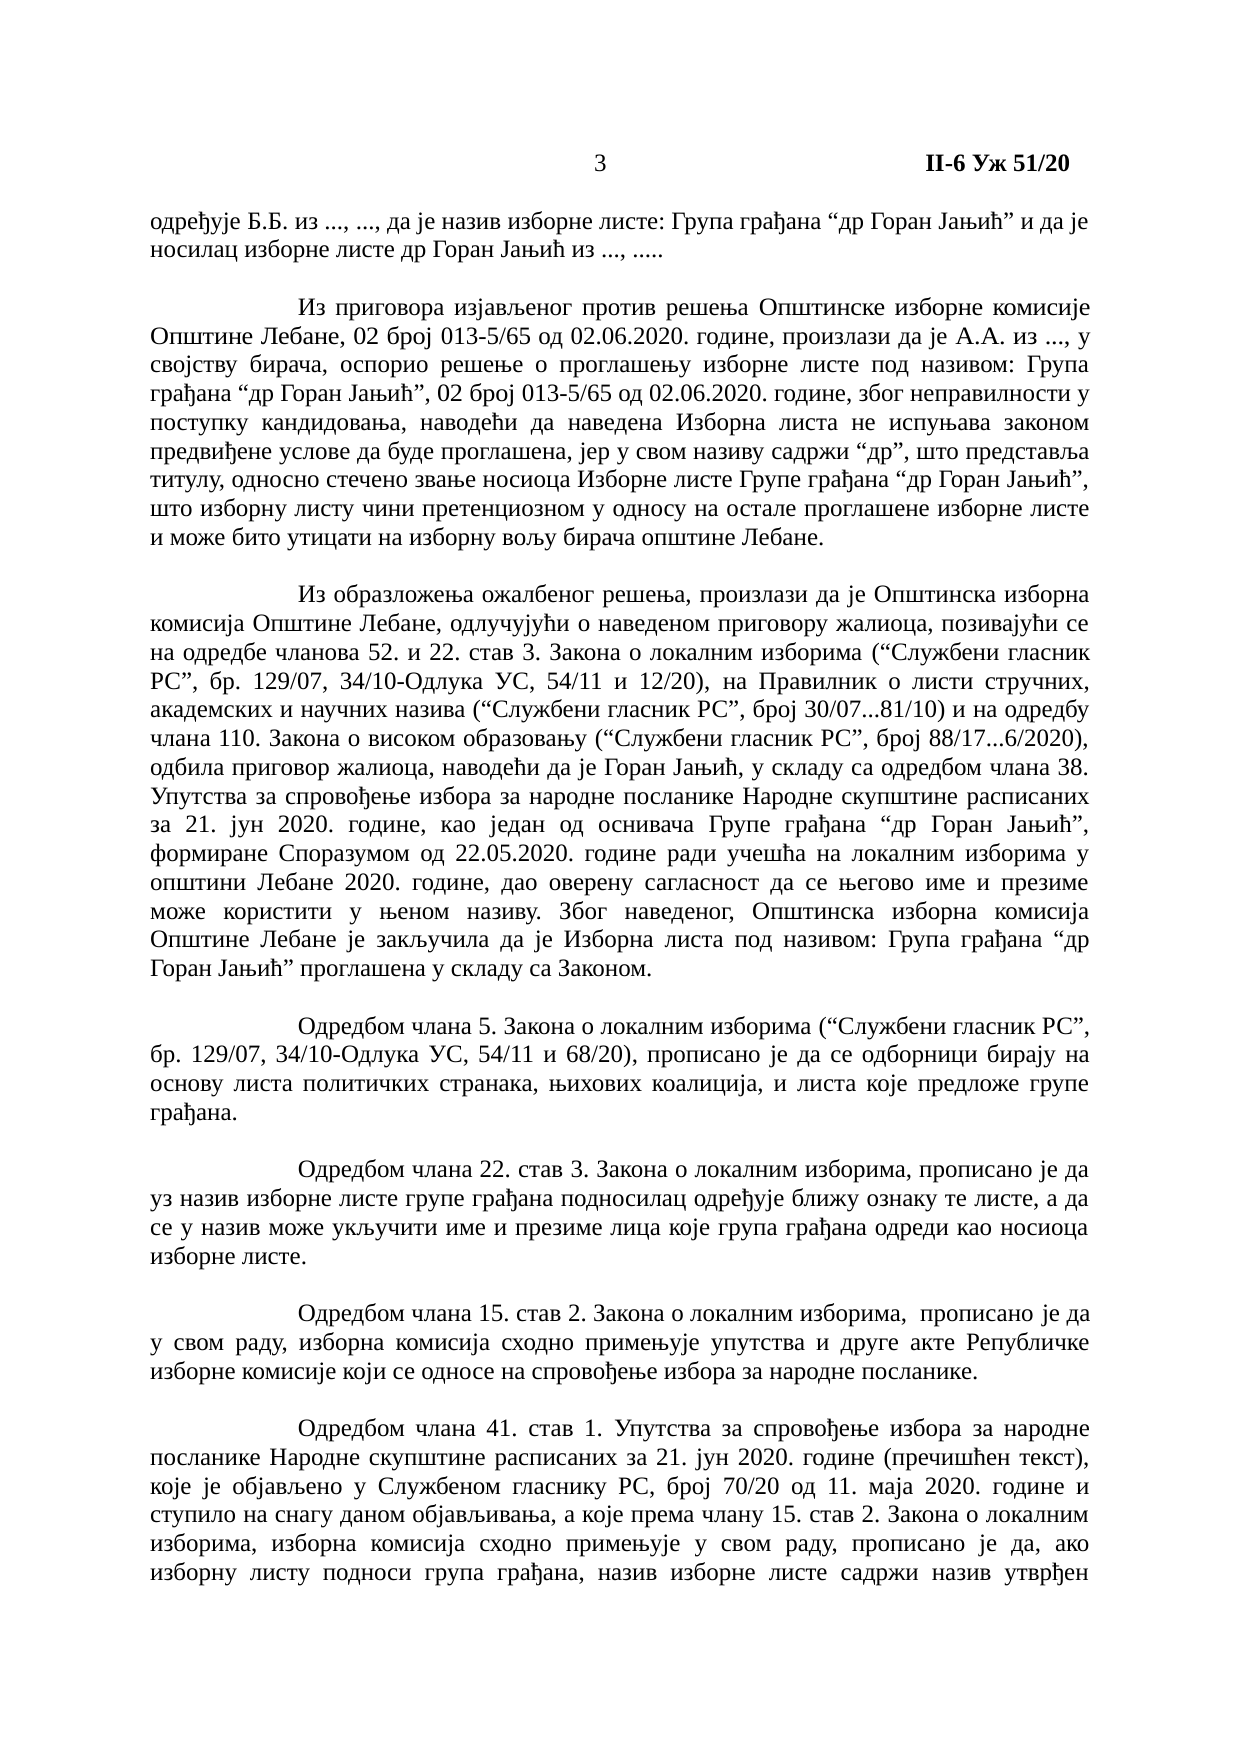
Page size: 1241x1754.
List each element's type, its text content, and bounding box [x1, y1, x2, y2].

text Одредбом члана 15. став 2. Закона о локалним изборима, прописано је да у свом раду, изборна комисија сходно примењује упутства и друге акте Републичке изборне комисије који се односе на спровођење избора за народне посланике. [150, 1298, 1090, 1384]
text Одредбом члана 41. став 1. Упутства за спровођење избора за народне посланике Народне скупштине расписаних за 21. јун 2020. године (пречишћен текст), које је објављено у Службеном гласнику РС, број 70/20 од 11. маја 2020. године и ступило на снагу даном објављивања, а које према члану 15. став 2. Закона о локалним изборима, изборна комисија сходно примењује у свом раду, прописано је да, ако изборну листу подноси група грађана, назив изборне листе садржи назив утврђен [150, 1413, 1090, 1586]
text Одредбом члана 22. став 3. Закона о локалним изборима, прописано је да уз назив изборне листе групе грађана подносилац одређује ближу ознаку те листе, а да се у назив може укључити име и презиме лица које група грађана одреди као носиоца изборне листе. [150, 1154, 1090, 1269]
text Одредбом члана 5. Закона о локалним изборима (“Службени гласник РС”, бр. 129/07, 34/10-Одлука УС, 54/11 и 68/20), прописано је да се одборници бирају на основу листа политичких странака, њихових коалиција, и листа које предложе групе грађана. [150, 1011, 1090, 1126]
text Из образложења ожалбеног решења, произлази да је Општинска изборна комисија Општине Лебане, одлучујући о наведеном приговору жалиоца, позивајући се на одредбе чланова 52. и 22. став 3. Закона о локалним изборима (“Службени гласник РС”, бр. 129/07, 34/10-Одлука УС, 54/11 и 12/20), на Правилник о листи стручних, академских и научних назива (“Службени гласник РС”, број 30/07...81/10) и на одредбу члана 110. Закона о високом образовању (“Службени гласник РС”, број 88/17...6/2020), одбила приговор жалиоца, наводећи да је Горан Јањић, у складу са одредбом члана 38. Упутства за спровођење избора за народне посланике Народне скупштине расписаних за 21. јун 2020. године, као један од оснивача Групе грађана “др Горан Јањић”, формиране Споразумом од 22.05.2020. године ради учешћа на локалним изборима у општини Лебане 2020. године, дао оверену сагласност да се његово име и презиме може користити у њеном називу. Због наведеног, Општинска изборна комисија Општине Лебане је закључила да је Изборна листа под називом: Група грађана “др Горан Јањић” проглашена у складу са Законом. [150, 579, 1090, 982]
text Из приговора изјављеног против решења Општинске изборне комисије Општине Лебане, 02 број 013-5/65 од 02.06.2020. године, произлази да је А.А. из ..., у својству бирача, оспорио решење о проглашењу изборне листе под називом: Група грађана “др Горан Јањић”, 02 број 013-5/65 од 02.06.2020. године, због неправилности у поступку кандидовања, наводећи да наведена Изборна листа не испуњава законом предвиђене услове да буде проглашена, јер у свом називу садржи “др”, што представља титулу, односно стечено звање носиоца Изборне листе Групе грађана “др Горан Јањић”, што изборну листу чини претенциозном у односу на остале проглашене изборне листе и може бито утицати на изборну вољу бирача општине Лебане. [150, 292, 1090, 551]
text одређује Б.Б. из ..., ..., да је назив изборне листе: Група грађана “др Горан Јањић” и да је носилац изборне листе др Горан Јањић из ..., ..... [150, 206, 1090, 263]
